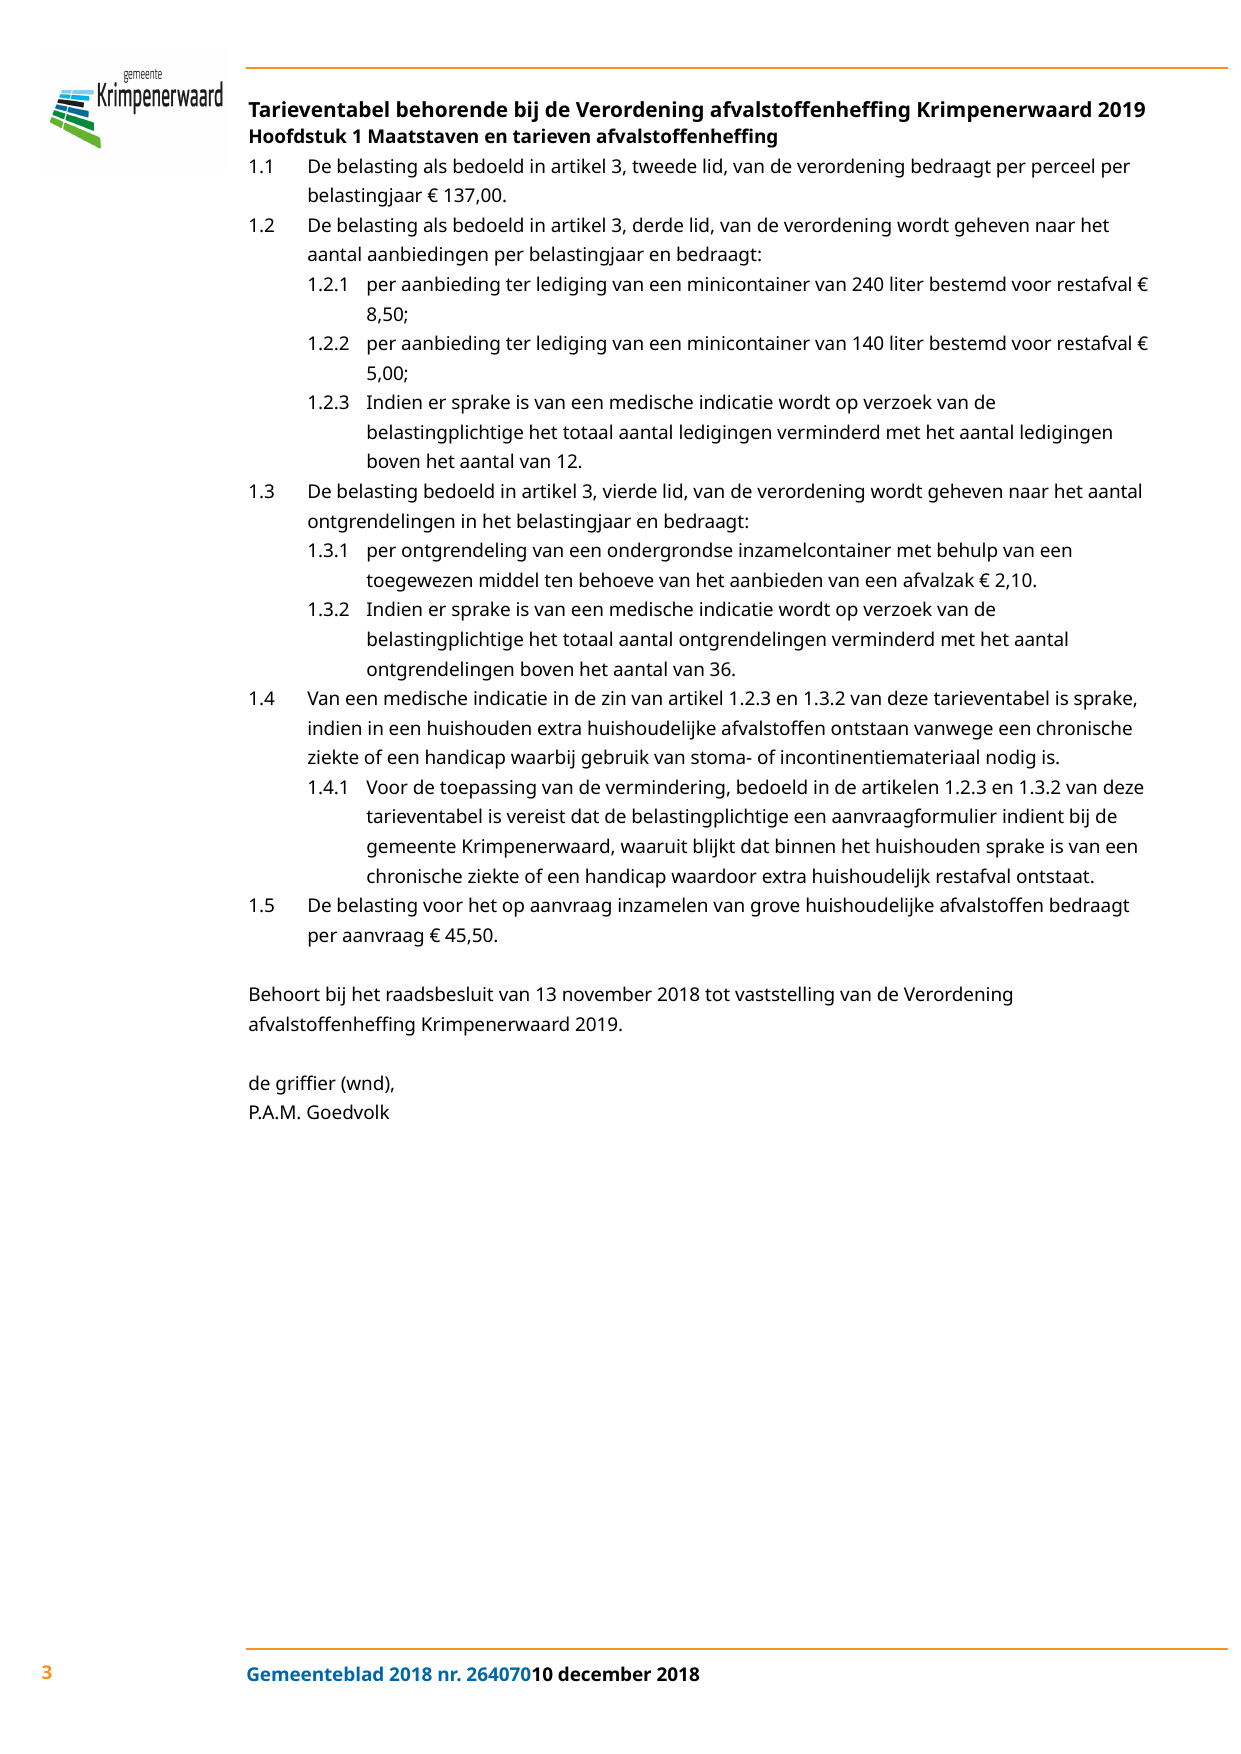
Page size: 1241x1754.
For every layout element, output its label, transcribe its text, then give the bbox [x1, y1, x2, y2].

list De belasting als bedoeld in artikel 3, tweede lid, van de verordening bedraagt per perceel per belastingjaar € 137,00. [248, 153, 1152, 208]
list De belasting voor het op aanvraag inzamelen van grove huishoudelijke afvalstoffen bedraagt per aanvraag € 45,50. [248, 892, 1152, 948]
text Tarieventabel behorende bij de Verordening afvalstoffenheffing Krimpenerwaard 2019 [248, 95, 1152, 123]
text Hoofdstuk 1 Maatstaven en tarieven afvalstoffenheffing [248, 123, 1152, 149]
text Behoort bij het raadsbesluit van 13 november 2018 tot vaststelling van de Verordening afvalstoffenheffing Krimpenerwaard 2019. [248, 981, 1152, 1037]
list Indien er sprake is van een medische indicatie wordt op verzoek van de belastingplichtige het totaal aantal ledigingen verminderd met het aantal ledigingen boven het aantal van 12. [307, 389, 1152, 474]
list De belasting als bedoeld in artikel 3, derde lid, van de verordening wordt geheven naar het aantal aanbiedingen per belastingjaar en bedraagt: [248, 212, 1152, 267]
picture [41, 47, 231, 172]
text de griffier (wnd), [248, 1070, 1152, 1096]
list Van een medische indicatie in de zin van artikel 1.2.3 en 1.3.2 van deze tarieventabel is sprake, indien in een huishouden extra huishoudelijke afvalstoffen ontstaan vanwege een chronische ziekte of een handicap waarbij gebruik van stoma- of incontinentiemateriaal nodig is. [248, 685, 1152, 770]
list Voor de toepassing van de vermindering, bedoeld in de artikelen 1.2.3 en 1.3.2 van deze tarieventabel is vereist dat de belastingplichtige een aanvraagformulier indient bij de gemeente Krimpenerwaard, waaruit blijkt dat binnen het huishouden sprake is van een chronische ziekte of een handicap waardoor extra huishoudelijk restafval ontstaat. [307, 774, 1152, 889]
list per ontgrendeling van een ondergrondse inzamelcontainer met behulp van een toegewezen middel ten behoeve van het aanbieden van een afvalzak € 2,10. [307, 537, 1152, 593]
list per aanbieding ter lediging van een minicontainer van 240 liter bestemd voor restafval € 8,50; [307, 271, 1152, 327]
list per aanbieding ter lediging van een minicontainer van 140 liter bestemd voor restafval € 5,00; [307, 330, 1152, 386]
list De belasting bedoeld in artikel 3, vierde lid, van de verordening wordt geheven naar het aantal ontgrendelingen in het belastingjaar en bedraagt: [248, 478, 1152, 534]
text P.A.M. Goedvolk [248, 1099, 1152, 1125]
list Indien er sprake is van een medische indicatie wordt op verzoek van de belastingplichtige het totaal aantal ontgrendelingen verminderd met het aantal ontgrendelingen boven het aantal van 36. [307, 597, 1152, 682]
